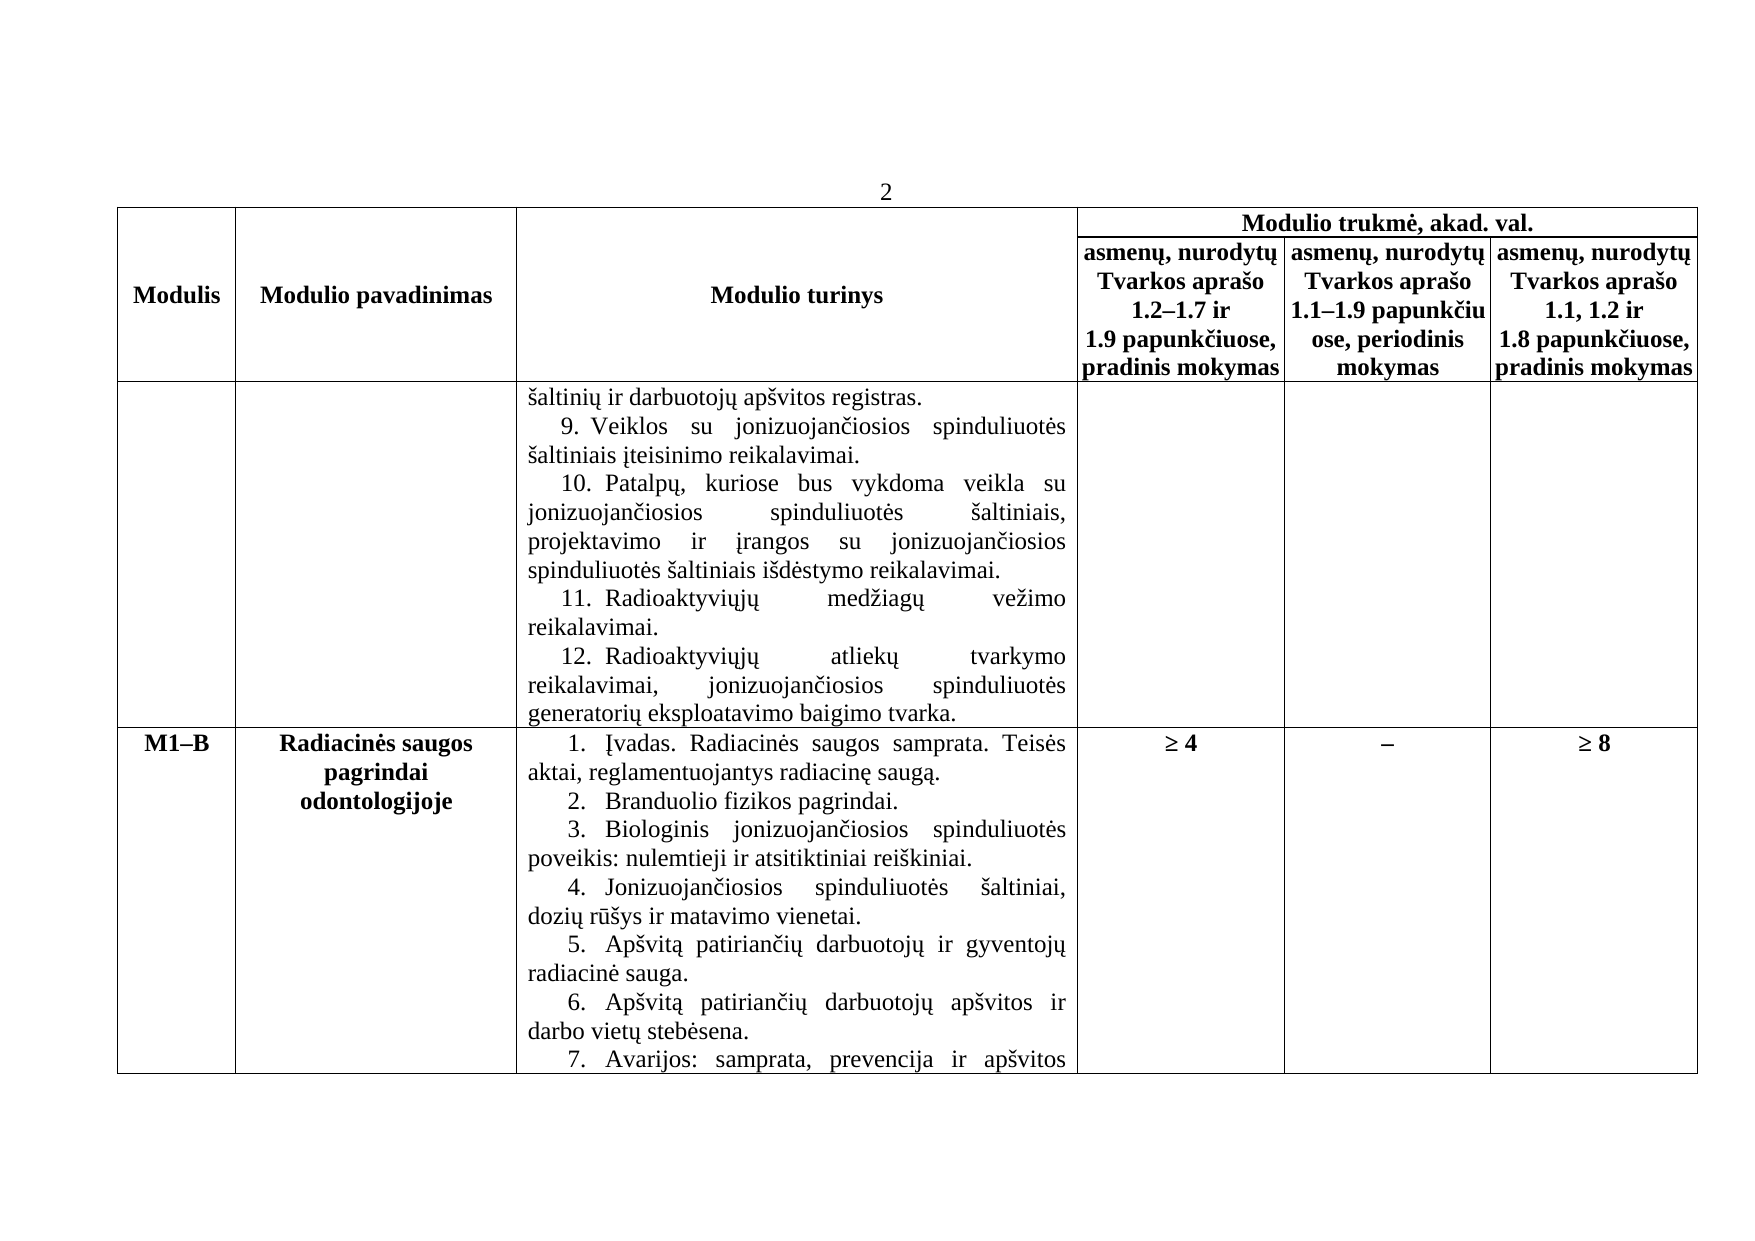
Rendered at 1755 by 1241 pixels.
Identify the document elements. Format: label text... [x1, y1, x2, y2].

table_cell [118, 382, 235, 727]
table_cell M1–B [118, 728, 235, 1073]
table_cell asmenų, nurodytų Tvarkos aprašo 1.2–1.7 ir 1.9 papunkčiuose, pradinis mokymas [1078, 238, 1284, 381]
table_header Modulis [118, 208, 235, 381]
table_cell [1285, 382, 1490, 727]
table_cell 1. Įvadas. Radiacinės saugos samprata. Teisės aktai, reglamentuojantys radiacinę saugą. 2. Branduolio fizikos pagrindai. 3. Biologinis jonizuojančiosios spinduliuotės poveikis: nulemtieji ir atsitiktiniai reiškiniai. 4. Jonizuojančiosios spinduliuotės šaltiniai, dozių rūšys ir matavimo vienetai. 5. Apšvitą patiriančių darbuotojų ir gyventojų radiacinė sauga. 6. Apšvitą patiriančių darbuotojų apšvitos ir darbo vietų stebėsena. 7. Avarijos: samprata, prevencija ir apšvitos [517, 728, 1077, 1073]
table_header Modulio turinys [517, 208, 1077, 381]
table_cell [236, 382, 516, 727]
table_cell [1491, 382, 1697, 727]
table_cell ≥ 4 [1078, 728, 1284, 1073]
table_cell [1078, 382, 1284, 727]
table_cell Radiacinės saugos pagrindai odontologijoje [236, 728, 516, 1073]
table_header Modulio trukmė, akad. val. [1078, 208, 1697, 236]
table_cell asmenų, nurodytų Tvarkos aprašo 1.1, 1.2 ir 1.8 papunkčiuose, pradinis mokymas [1491, 238, 1697, 381]
table_header Modulio pavadinimas [236, 208, 516, 381]
table_cell šaltinių ir darbuotojų apšvitos registras. 9. Veiklos su jonizuojančiosios spinduliuotės šaltiniais įteisinimo reikalavimai. 10. Patalpų, kuriose bus vykdoma veikla su jonizuojančiosios spinduliuotės šaltiniais, projektavimo ir įrangos su jonizuojančiosios spinduliuotės šaltiniais išdėstymo reikalavimai. 11. Radioaktyviųjų medžiagų vežimo reikalavimai. 12. Radioaktyviųjų atliekų tvarkymo reikalavimai, jonizuojančiosios spinduliuotės generatorių eksploatavimo baigimo tvarka. [517, 382, 1077, 727]
table_cell ≥ 8 [1491, 728, 1697, 1073]
table_cell – [1285, 728, 1490, 1073]
table_cell asmenų, nurodytų Tvarkos aprašo 1.1–1.9 papunkčiuose, periodinis mokymas [1285, 238, 1490, 381]
